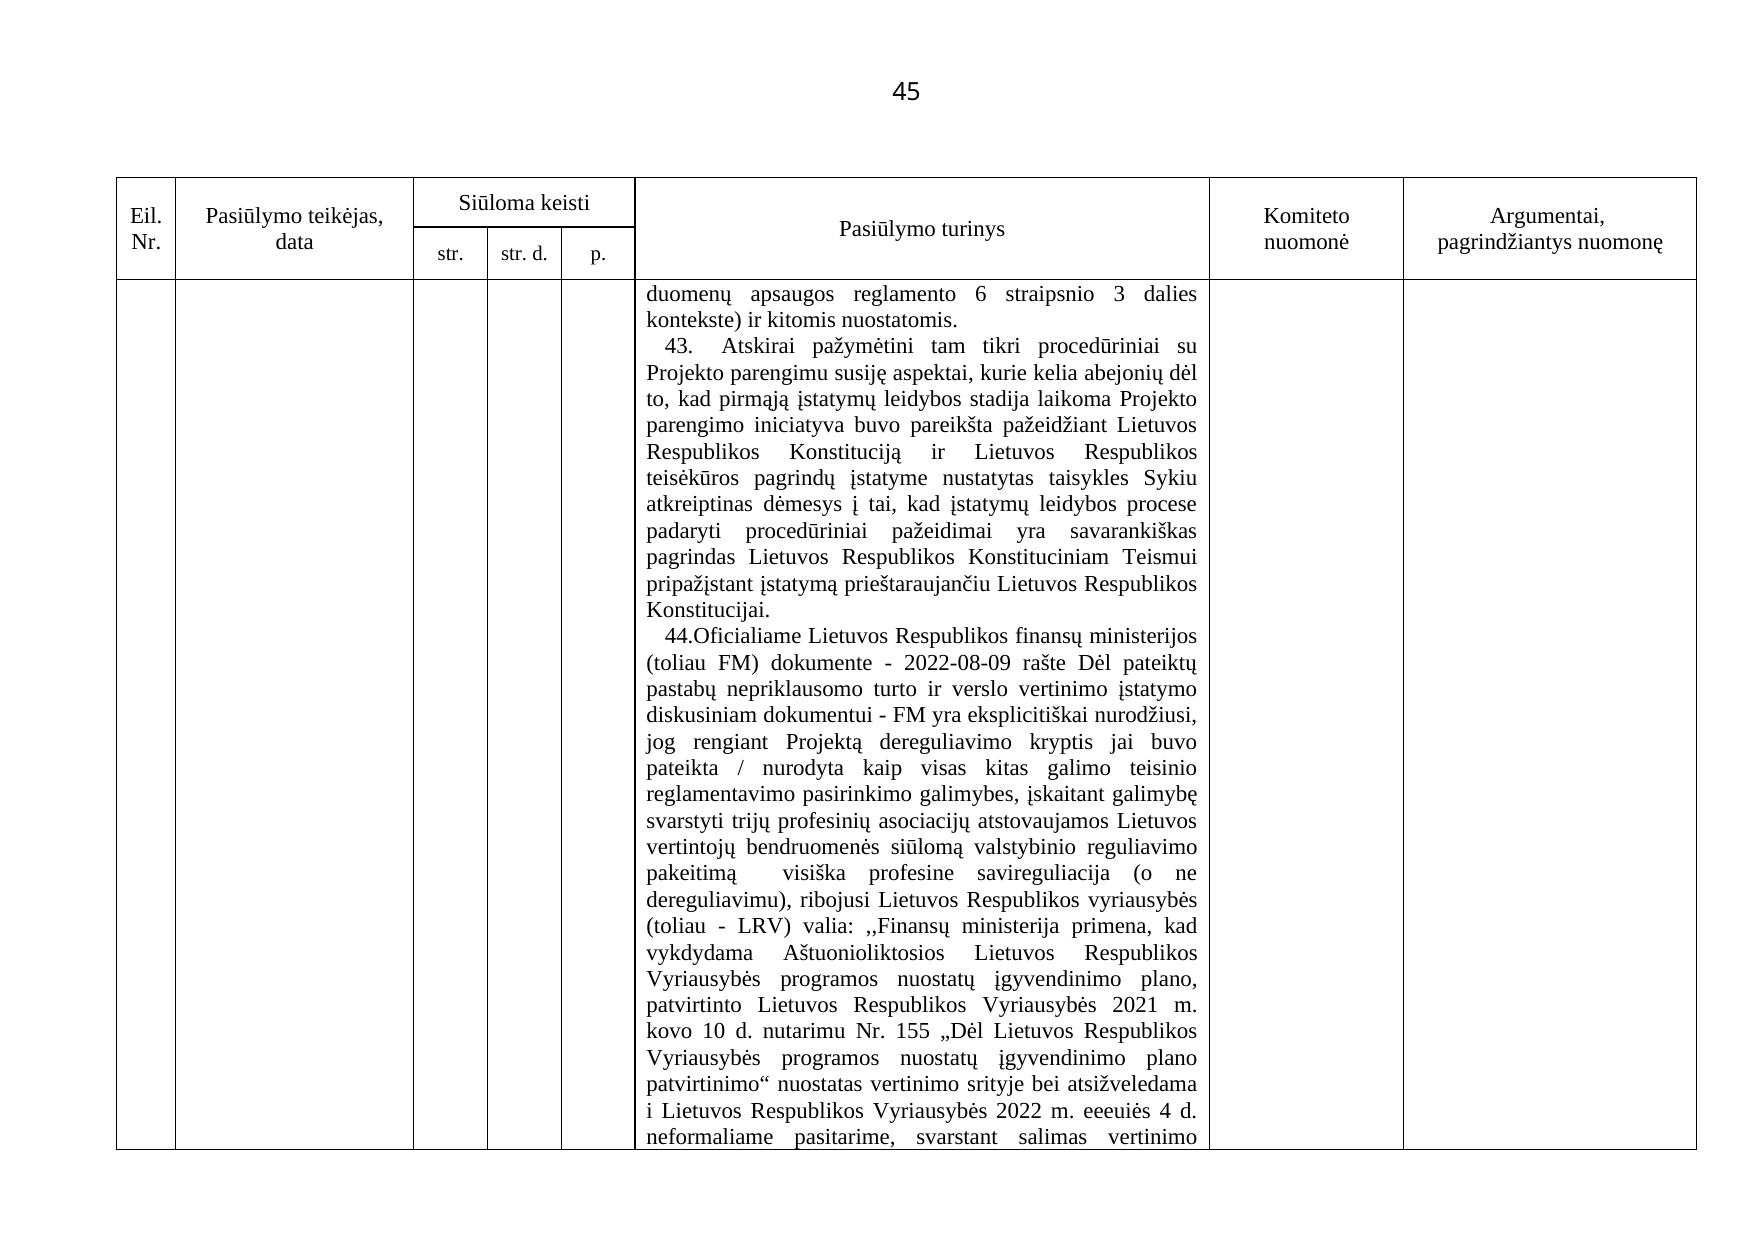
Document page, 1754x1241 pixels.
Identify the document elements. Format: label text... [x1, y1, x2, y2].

table_header Siūloma keisti [414, 178, 634, 226]
table_cell [176, 280, 413, 1149]
table_cell str. d. [488, 228, 561, 279]
table_header Pasiūlymo teikėjas, data [176, 178, 413, 279]
table_header Argumentai, pagrindžiantys nuomonę [1404, 178, 1696, 279]
table_cell [1404, 280, 1696, 1149]
table_cell [562, 280, 634, 1149]
table_cell p. [562, 228, 634, 279]
table_cell str. [414, 228, 487, 279]
table_cell [1210, 280, 1403, 1149]
table_cell duomenų apsaugos reglamento 6 straipsnio 3 dalies kontekste) ir kitomis nuostatomis. 43. Atskirai pažymėtini tam tikri procedūriniai su Projekto parengimu susiję aspektai, kurie kelia abejonių dėl to, kad pirmąją įstatymų leidybos stadija laikoma Projekto parengimo iniciatyva buvo pareikšta pažeidžiant Lietuvos Respublikos Konstituciją ir Lietuvos Respublikos teisėkūros pagrindų įstatyme nustatytas taisykles Sykiu atkreiptinas dėmesys į tai, kad įstatymų leidybos procese padaryti procedūriniai pažeidimai yra savarankiškas pagrindas Lietuvos Respublikos Konstituciniam Teismui pripažįstant įstatymą prieštaraujančiu Lietuvos Respublikos Konstitucijai. 44.Oficialiame Lietuvos Respublikos finansų ministerijos (toliau FM) dokumente - 2022-08-09 rašte Dėl pateiktų pastabų nepriklausomo turto ir verslo vertinimo įstatymo diskusiniam dokumentui - FM yra eksplicitiškai nurodžiusi, jog rengiant Projektą dereguliavimo kryptis jai buvo pateikta / nurodyta kaip visas kitas galimo teisinio reglamentavimo pasirinkimo galimybes, įskaitant galimybę svarstyti trijų profesinių asociacijų atstovaujamos Lietuvos vertintojų bendruomenės siūlomą valstybinio reguliavimo pakeitimą visiška profesine savireguliacija (o ne dereguliavimu), ribojusi Lietuvos Respublikos vyriausybės (toliau - LRV) valia: ,,Finansų ministerija primena, kad vykdydama Aštuonioliktosios Lietuvos Respublikos Vyriausybės programos nuostatų įgyvendinimo plano, patvirtinto Lietuvos Respublikos Vyriausybės 2021 m. kovo 10 d. nutarimu Nr. 155 „Dėl Lietuvos Respublikos Vyriausybės programos nuostatų įgyvendinimo plano patvirtinimo“ nuostatas vertinimo srityje bei atsižveledama i Lietuvos Respublikos Vyriausybės 2022 m. eeeuiės 4 d. neformaliame pasitarime, svarstant salimas vertinimo [636, 280, 1209, 1149]
table_header Pasiūlymo turinys [636, 178, 1209, 279]
table_header Eil. Nr. [117, 178, 175, 279]
table_cell [488, 280, 561, 1149]
table_cell [117, 280, 175, 1149]
table_header Komiteto nuomonė [1210, 178, 1403, 279]
table_cell [414, 280, 487, 1149]
